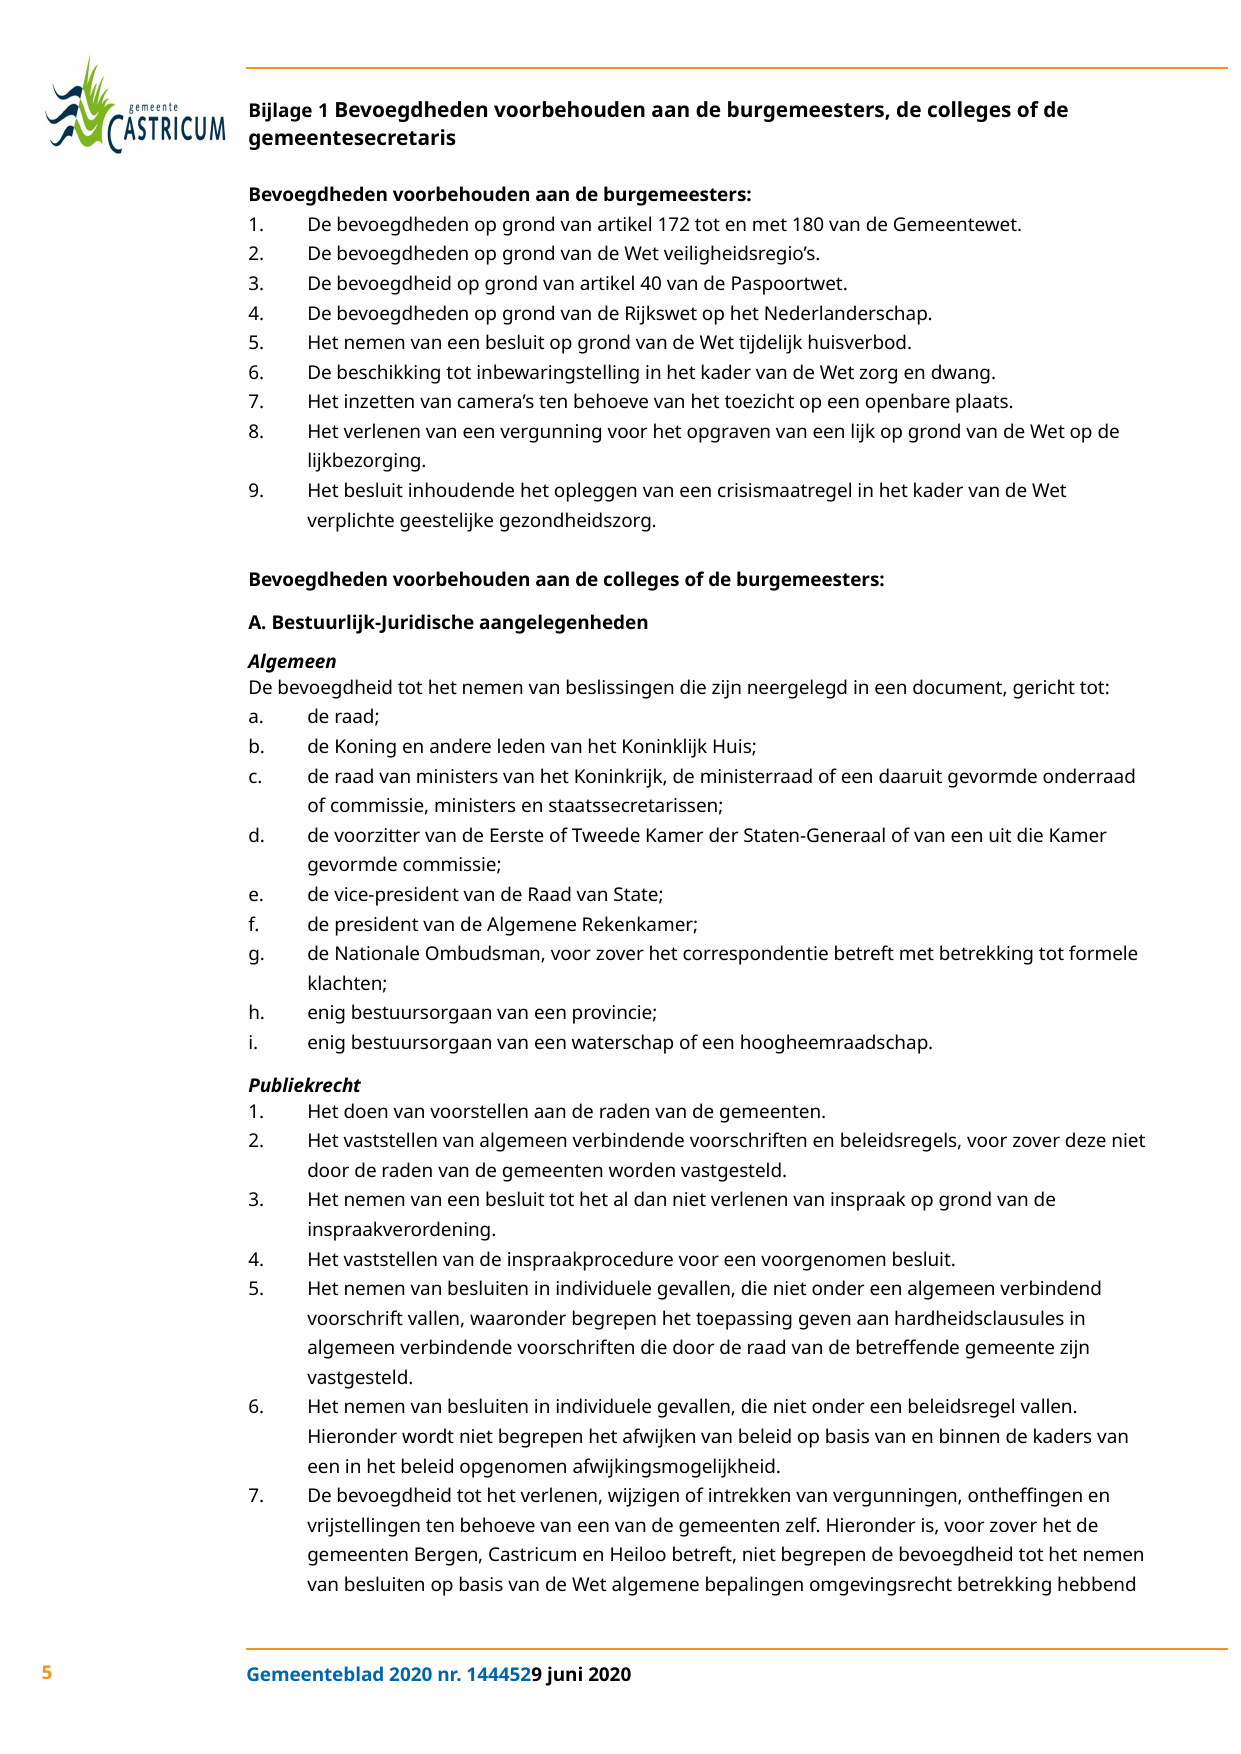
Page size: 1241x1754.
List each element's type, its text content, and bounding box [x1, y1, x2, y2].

list de Nationale Ombudsman, voor zover het correspondentie betreft met betrekking tot formele klachten; [248, 940, 1152, 996]
list De bevoegdheden op grond van de Wet veiligheidsregio’s. [248, 241, 1152, 266]
list enig bestuursorgaan van een provincie; [248, 999, 1152, 1025]
list De bevoegdheid tot het verlenen, wijzigen of intrekken van vergunningen, ontheffingen en vrijstellingen ten behoeve van een van de gemeenten zelf. Hieronder is, voor zover het de gemeenten Bergen, Castricum en Heiloo betreft, niet begrepen de bevoegdheid tot het nemen van besluiten op basis van de Wet algemene bepalingen omgevingsrecht betrekking hebbend [248, 1482, 1152, 1597]
list Het vaststellen van de inspraakprocedure voor een voorgenomen besluit. [248, 1246, 1152, 1272]
list De bevoegdheid op grond van artikel 40 van de Paspoortwet. [248, 270, 1152, 296]
text A. Bestuurlijk-Juridische aangelegenheden [248, 609, 1152, 635]
list de Koning en andere leden van het Koninklijk Huis; [248, 733, 1152, 759]
picture [41, 47, 231, 172]
list Het verlenen van een vergunning voor het opgraven van een lijk op grond van de Wet op de lijkbezorging. [248, 418, 1152, 473]
list Het vaststellen van algemeen verbindende voorschriften en beleidsregels, voor zover deze niet door de raden van de gemeenten worden vastgesteld. [248, 1127, 1152, 1183]
list de vice-president van de Raad van State; [248, 881, 1152, 907]
list De beschikking tot inbewaringstelling in het kader van de Wet zorg en dwang. [248, 359, 1152, 384]
list enig bestuursorgaan van een waterschap of een hoogheemraadschap. [248, 1029, 1152, 1055]
list Het nemen van besluiten in individuele gevallen, die niet onder een algemeen verbindend voorschrift vallen, waaronder begrepen het toepassing geven aan hardheidsclausules in algemeen verbindende voorschriften die door de raad van de betreffende gemeente zijn vastgesteld. [248, 1275, 1152, 1390]
text Algemeen [248, 648, 1152, 674]
text Bijlage 1 Bevoegdheden voorbehouden aan de burgemeesters, de colleges of de gemeentesecretaris [248, 95, 1152, 152]
list de raad van ministers van het Koninkrijk, de ministerraad of een daaruit gevormde onderraad of commissie, ministers en staatssecretarissen; [248, 763, 1152, 818]
text De bevoegdheid tot het nemen van beslissingen die zijn neergelegd in een document, gericht tot: [248, 674, 1152, 700]
list Het nemen van besluiten in individuele gevallen, die niet onder een beleidsregel vallen. Hieronder wordt niet begrepen het afwijken van beleid op basis van en binnen de kaders van een in het beleid opgenomen afwijkingsmogelijkheid. [248, 1394, 1152, 1479]
list Het nemen van een besluit op grond van de Wet tijdelijk huisverbod. [248, 329, 1152, 355]
list Het doen van voorstellen aan de raden van de gemeenten. [248, 1098, 1152, 1124]
text Publiekrecht [248, 1072, 1152, 1098]
list de voorzitter van de Eerste of Tweede Kamer der Staten-Generaal of van een uit die Kamer gevormde commissie; [248, 822, 1152, 877]
list De bevoegdheden op grond van de Rijkswet op het Nederlanderschap. [248, 300, 1152, 325]
text Bevoegdheden voorbehouden aan de burgemeesters: [248, 181, 1152, 207]
list De bevoegdheden op grond van artikel 172 tot en met 180 van de Gemeentewet. [248, 211, 1152, 237]
text Bevoegdheden voorbehouden aan de colleges of de burgemeesters: [248, 566, 1152, 592]
list Het besluit inhoudende het opleggen van een crisismaatregel in het kader van de Wet verplichte geestelijke gezondheidszorg. [248, 477, 1152, 532]
list de raad; [248, 704, 1152, 729]
list Het nemen van een besluit tot het al dan niet verlenen van inspraak op grond van de inspraakverordening. [248, 1187, 1152, 1242]
list Het inzetten van camera’s ten behoeve van het toezicht op een openbare plaats. [248, 388, 1152, 414]
list de president van de Algemene Rekenkamer; [248, 911, 1152, 936]
